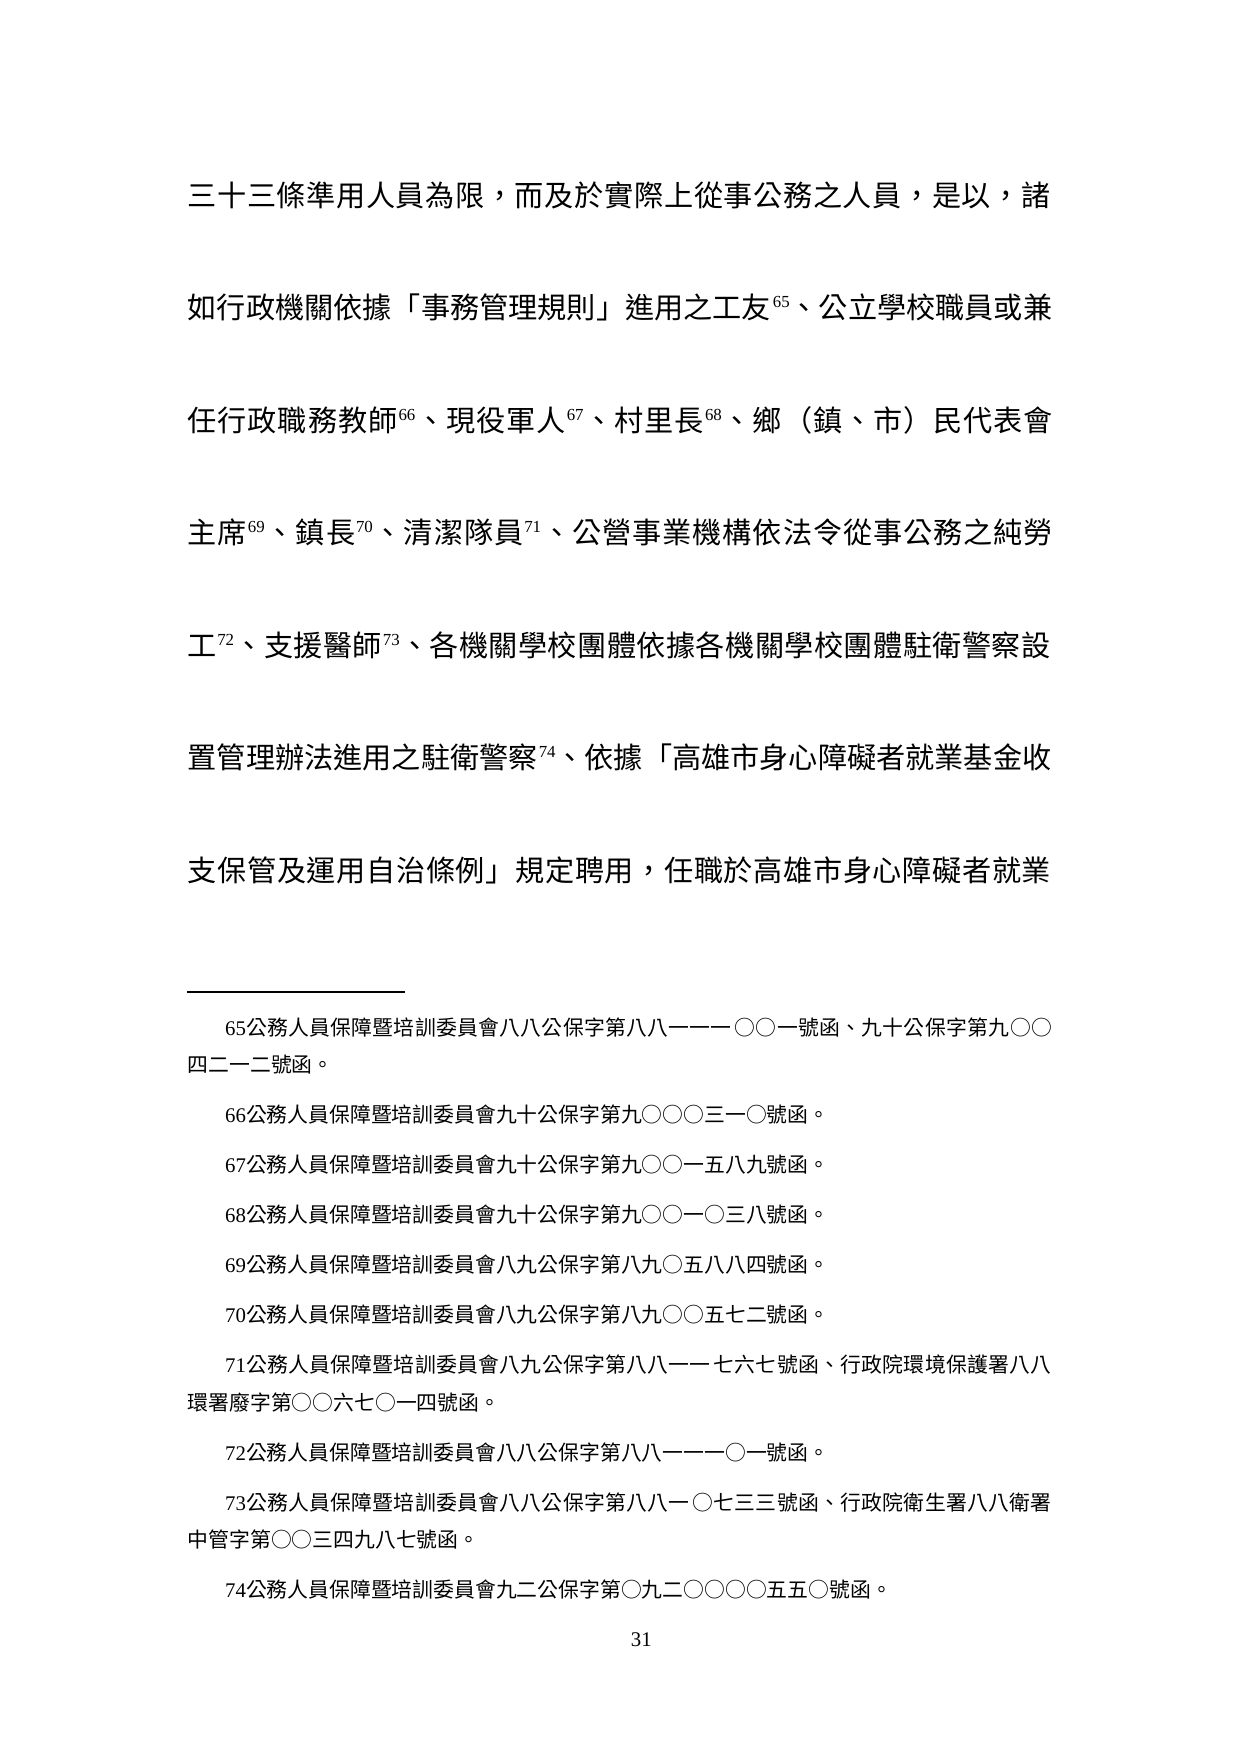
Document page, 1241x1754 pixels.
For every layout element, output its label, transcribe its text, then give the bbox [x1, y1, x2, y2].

text 公務人員保障暨培訓委員會八九公保字第八八一一七六七號函、行政院環境保護署八八環署廢字第○○六七○一四號函。 [187, 1341, 1053, 1416]
text 公務人員保障暨培訓委員會八八公保字第八八一一一○一號函。 [187, 1429, 1053, 1466]
text 公務人員保障暨培訓委員會九二公保字第○九二○○○○五五○號函。 [187, 1566, 1053, 1604]
text 公務人員保障暨培訓委員會九十公保字第九○○一○三八號函。 [187, 1191, 1053, 1229]
text 公務人員保障暨培訓委員會八九公保字第八九○○五七二號函。 [187, 1291, 1053, 1329]
text 公務人員保障暨培訓委員會九十公保字第九○○一五八九號函。 [187, 1141, 1053, 1179]
text 公務人員保障暨培訓委員會九十公保字第九○○○三一○號函。 [187, 1091, 1053, 1129]
text 最後應予探討者，乃公務人員因公涉訟輔助辦法第二條規定：「本辦法所稱之公務人員，係指公務人員保障法第三條所定之人員。」同辦法第九條規定：「下列人員準用本辦法之規定：一、除第二條所定之人員外，各級政府機關、公立學校、公營事業機構依法令從事於公務之人員。…」據上規定，得請求涉訟輔助者，除「法定機關依法任用、派用之有給專任人員及公立學校編制內依法任用之職員」外，尚包括各機關(構)學校「依法令從事於公務之人員」。而所謂「依法令從事於公務之人員」，其範圍自不以本法第三十三條準用人員為限，而及於實際上從事公務之人員，是以，諸如行政機關依據「事務管理規則」進用之工友、公立學校職員或兼任行政職務教師、現役軍人、村里長、鄉（鎮、市）民代表會主席、鎮長、清潔隊員、公營事業機構依法令從事公務之純勞工、支援醫師、各機關學校團體依據各機關學校團體駐衛警察設置管理辦法進用之駐衛警察、依據「高雄市身心障礙者就業基金收支保管及運用自治條例」規定聘用，任職於高雄市身心障礙者就業開發中心從事於該基金業務之聘用人員等，均得準用上開辦法規定請求輔助。有問題者，乃此等人員於申請涉訟輔助時，若遭否准，能否依本法提起救濟程序？ [187, 150, 1053, 900]
text 公務人員保障暨培訓委員會八八公保字第八八一○七三三號函、行政院衛生署八八衛署中管字第○○三四九八七號函。 [187, 1479, 1053, 1554]
text 公務人員保障暨培訓委員會八八公保字第八八一一一○○一號函、九十公保字第九○○四二一二號函。 [187, 1004, 1053, 1079]
text 公務人員保障暨培訓委員會八九公保字第八九○五八八四號函。 [187, 1241, 1053, 1279]
